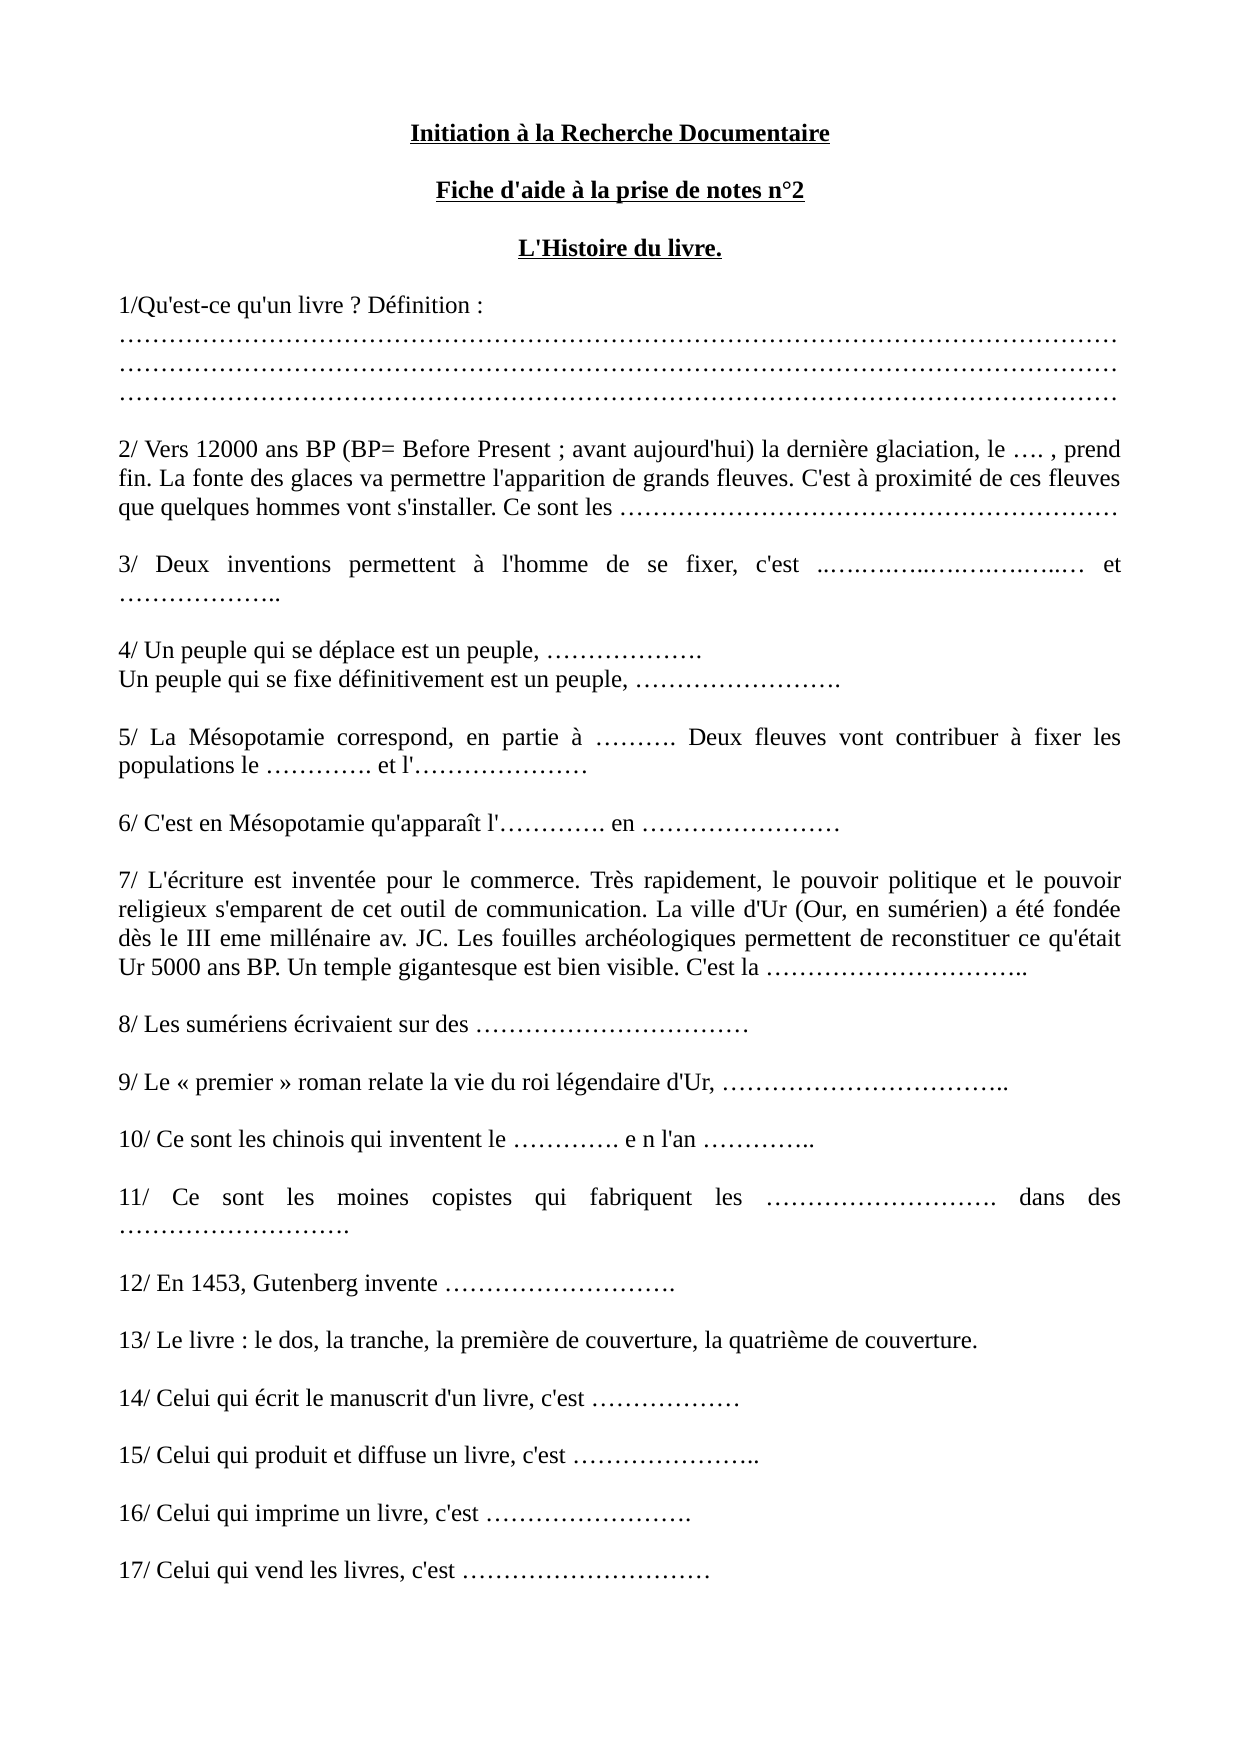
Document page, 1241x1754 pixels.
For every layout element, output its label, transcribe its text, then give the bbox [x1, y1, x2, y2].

text Fiche d'aide à la prise de notes n°2 [118, 176, 1122, 204]
text 9/ Le « premier » roman relate la vie du roi légendaire d'Ur, …………………………….. [118, 1067, 1122, 1096]
text 14/ Celui qui écrit le manuscrit d'un livre, c'est ……………… [118, 1383, 1122, 1412]
text 10/ Ce sont les chinois qui inventent le …………. e n l'an ………….. [118, 1124, 1122, 1153]
text 1/Qu'est-ce qu'un livre ? Définition : ……………………………………………………………………………………………………………………………………………………………………………………………………………………………………………………………………………………………………………………………… [118, 291, 1122, 406]
text 11/ Ce sont les moines copistes qui fabriquent les ………………………. dans des ………………………. [118, 1182, 1122, 1239]
text 3/ Deux inventions permettent à l'homme de se fixer, c'est ..….….…..….….….…..… et ……………….. [118, 549, 1122, 607]
text L'Histoire du livre. [118, 233, 1122, 262]
text Initiation à la Recherche Documentaire [118, 118, 1122, 147]
text 12/ En 1453, Gutenberg invente ………………………. [118, 1268, 1122, 1297]
text 8/ Les sumériens écrivaient sur des …………………………… [118, 1009, 1122, 1038]
text 17/ Celui qui vend les livres, c'est ………………………… [118, 1556, 1122, 1584]
text 7/ L'écriture est inventée pour le commerce. Très rapidement, le pouvoir politique et le pouvoir religieux s'emparent de cet outil de communication. La ville d'Ur (Our, en sumérien) a été fondée dès le III eme millénaire av. JC. Les fouilles archéologiques permettent de reconstituer ce qu'était Ur 5000 ans BP. Un temple gigantesque est bien visible. C'est la ………………………….. [118, 866, 1122, 981]
text 16/ Celui qui imprime un livre, c'est ……………………. [118, 1498, 1122, 1527]
text 6/ C'est en Mésopotamie qu'apparaît l'…………. en …………………… [118, 808, 1122, 837]
text 13/ Le livre : le dos, la tranche, la première de couverture, la quatrième de couverture. [118, 1326, 1122, 1354]
text 2/ Vers 12000 ans BP (BP= Before Present ; avant aujourd'hui) la dernière glaciation, le …. , prend fin. La fonte des glaces va permettre l'apparition de grands fleuves. C'est à proximité de ces fleuves que quelques hommes vont s'installer. Ce sont les …………………………………………………… [118, 434, 1122, 521]
text 5/ La Mésopotamie correspond, en partie à ………. Deux fleuves vont contribuer à fixer les populations le …………. et l'………………… [118, 722, 1122, 779]
text Un peuple qui se fixe définitivement est un peuple, ……………………. [118, 664, 1122, 693]
text 15/ Celui qui produit et diffuse un livre, c'est ………………….. [118, 1441, 1122, 1469]
text 4/ Un peuple qui se déplace est un peuple, ………………. [118, 636, 1122, 664]
